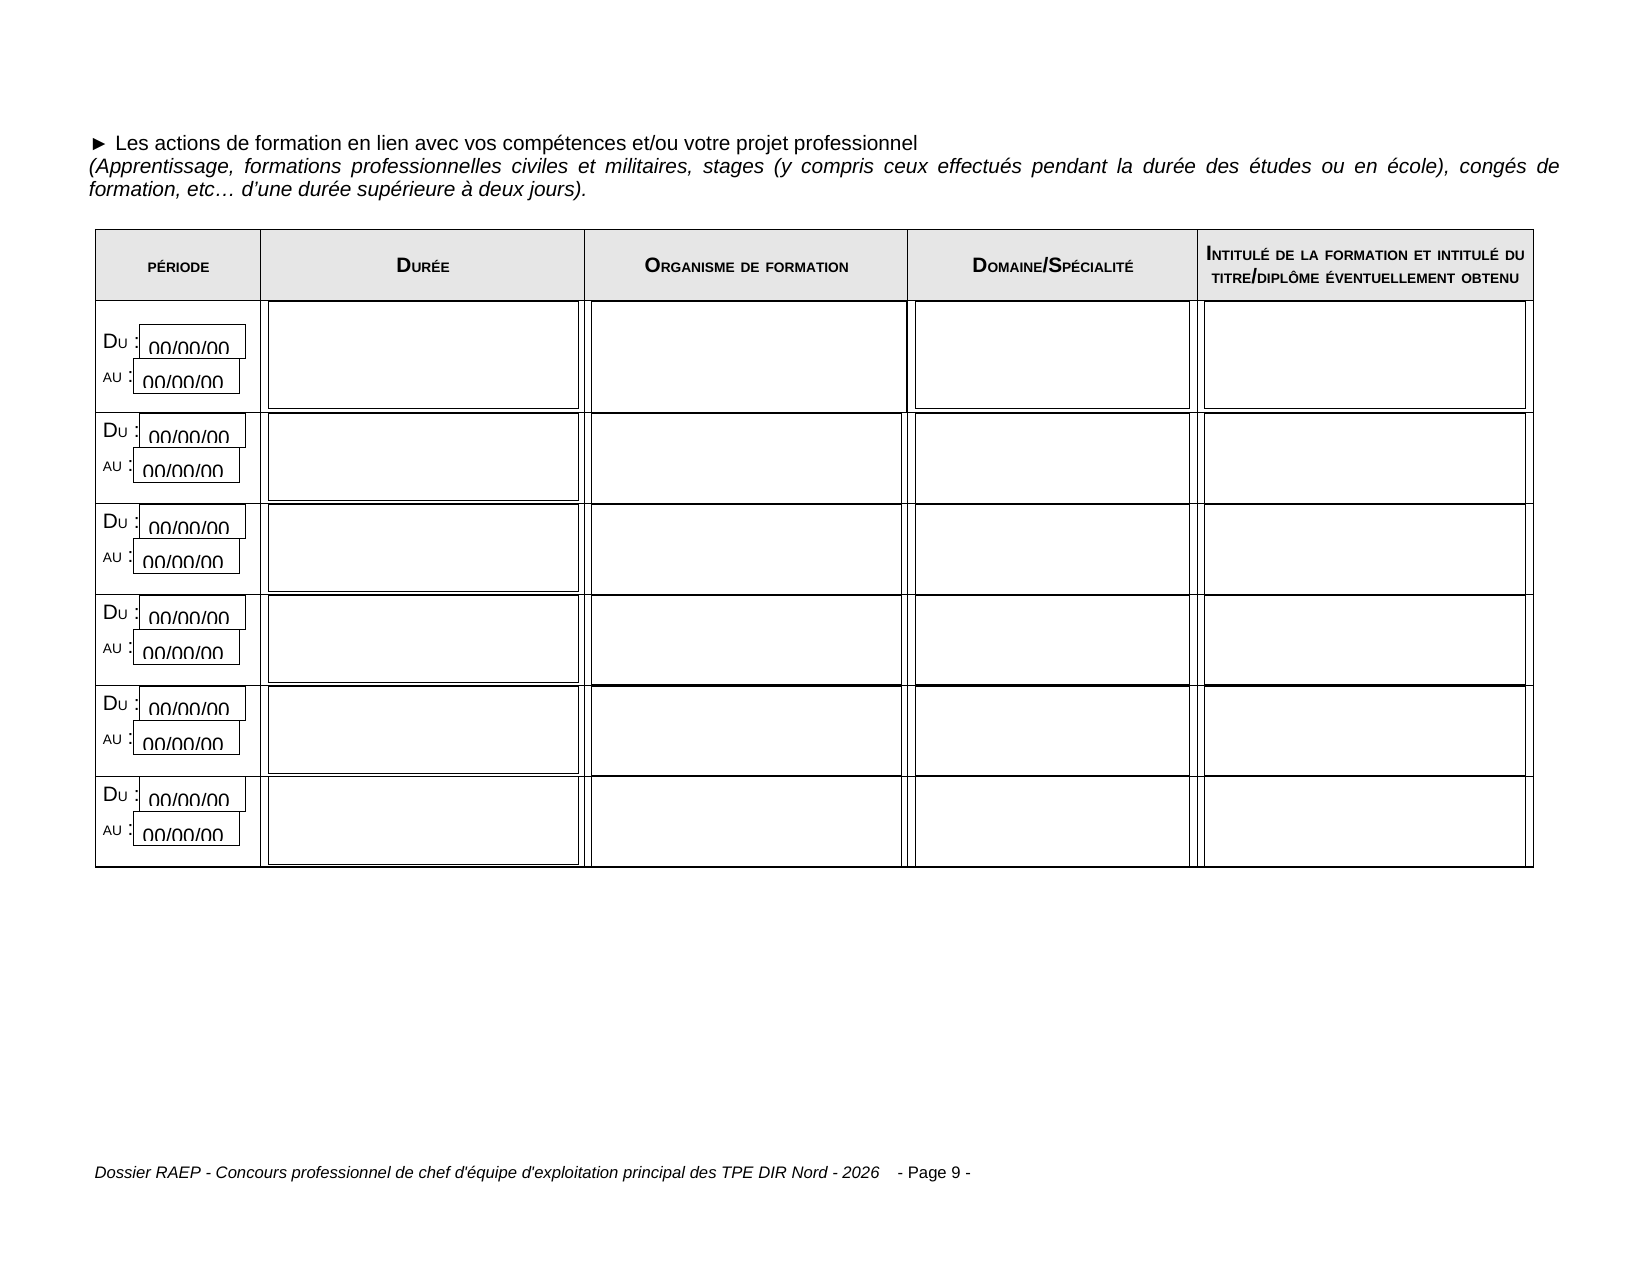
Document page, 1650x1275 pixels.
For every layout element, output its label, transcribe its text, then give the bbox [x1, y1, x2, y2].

table_cell [1526, 777, 1533, 866]
table_cell [908, 595, 915, 684]
table_cell [902, 777, 907, 866]
table_cell [261, 595, 584, 684]
table_cell [1190, 595, 1197, 684]
table_cell [1190, 777, 1197, 866]
table_cell [908, 686, 915, 776]
table_cell Du : au : [96, 504, 260, 594]
table_cell [1190, 504, 1197, 594]
table_cell Du : au : [96, 686, 260, 776]
table_cell [902, 686, 907, 776]
table_cell [585, 595, 591, 684]
table_cell [261, 777, 584, 866]
table_cell [585, 686, 591, 776]
table_cell Du : au : [96, 413, 260, 503]
table_cell [908, 413, 915, 503]
table_cell [902, 504, 907, 594]
table_cell [1190, 413, 1197, 503]
table_cell [585, 413, 591, 503]
table_cell [1198, 413, 1204, 503]
table_cell Du : au : [96, 301, 260, 412]
table_header Domaine/Spécialité [908, 230, 1197, 300]
table_cell [1526, 595, 1533, 684]
table_cell [261, 301, 584, 412]
table_cell [585, 777, 591, 866]
table_cell [1198, 504, 1204, 594]
table_cell Du : au : [96, 595, 260, 684]
table_cell [1198, 777, 1204, 866]
table_cell [902, 595, 907, 684]
text ► Les actions de formation en lien avec vos compétences et/ou votre projet professionnel [89, 131, 1561, 154]
table_cell [1190, 686, 1197, 776]
table_cell [1198, 301, 1533, 412]
table_header Intitulé de la formation et intitulé du titre/diplôme éventuellement obtenu [1198, 230, 1533, 300]
table_header Organisme de formation [585, 230, 907, 300]
table_cell [1198, 595, 1204, 684]
table_cell [1198, 686, 1204, 776]
table_header période [96, 230, 260, 300]
table_cell [1526, 504, 1533, 594]
table_cell [261, 686, 584, 776]
table_cell [1526, 686, 1533, 776]
table_cell Du : au : [96, 777, 260, 866]
table_header Durée [261, 230, 584, 300]
table_cell [902, 413, 907, 503]
table_cell [585, 504, 591, 594]
table_cell [585, 301, 591, 412]
table_cell [908, 777, 915, 866]
table_cell [261, 413, 584, 503]
text (Apprentissage, formations professionnelles civiles et militaires, stages (y compris ceux effectués pendant la durée des études ou en école), congés de formation, etc… d’une durée supérieure à deux jours). [89, 154, 1561, 201]
table_cell [908, 301, 1197, 412]
table_cell [261, 504, 584, 594]
table_cell [908, 504, 915, 594]
table_cell [1526, 413, 1533, 503]
